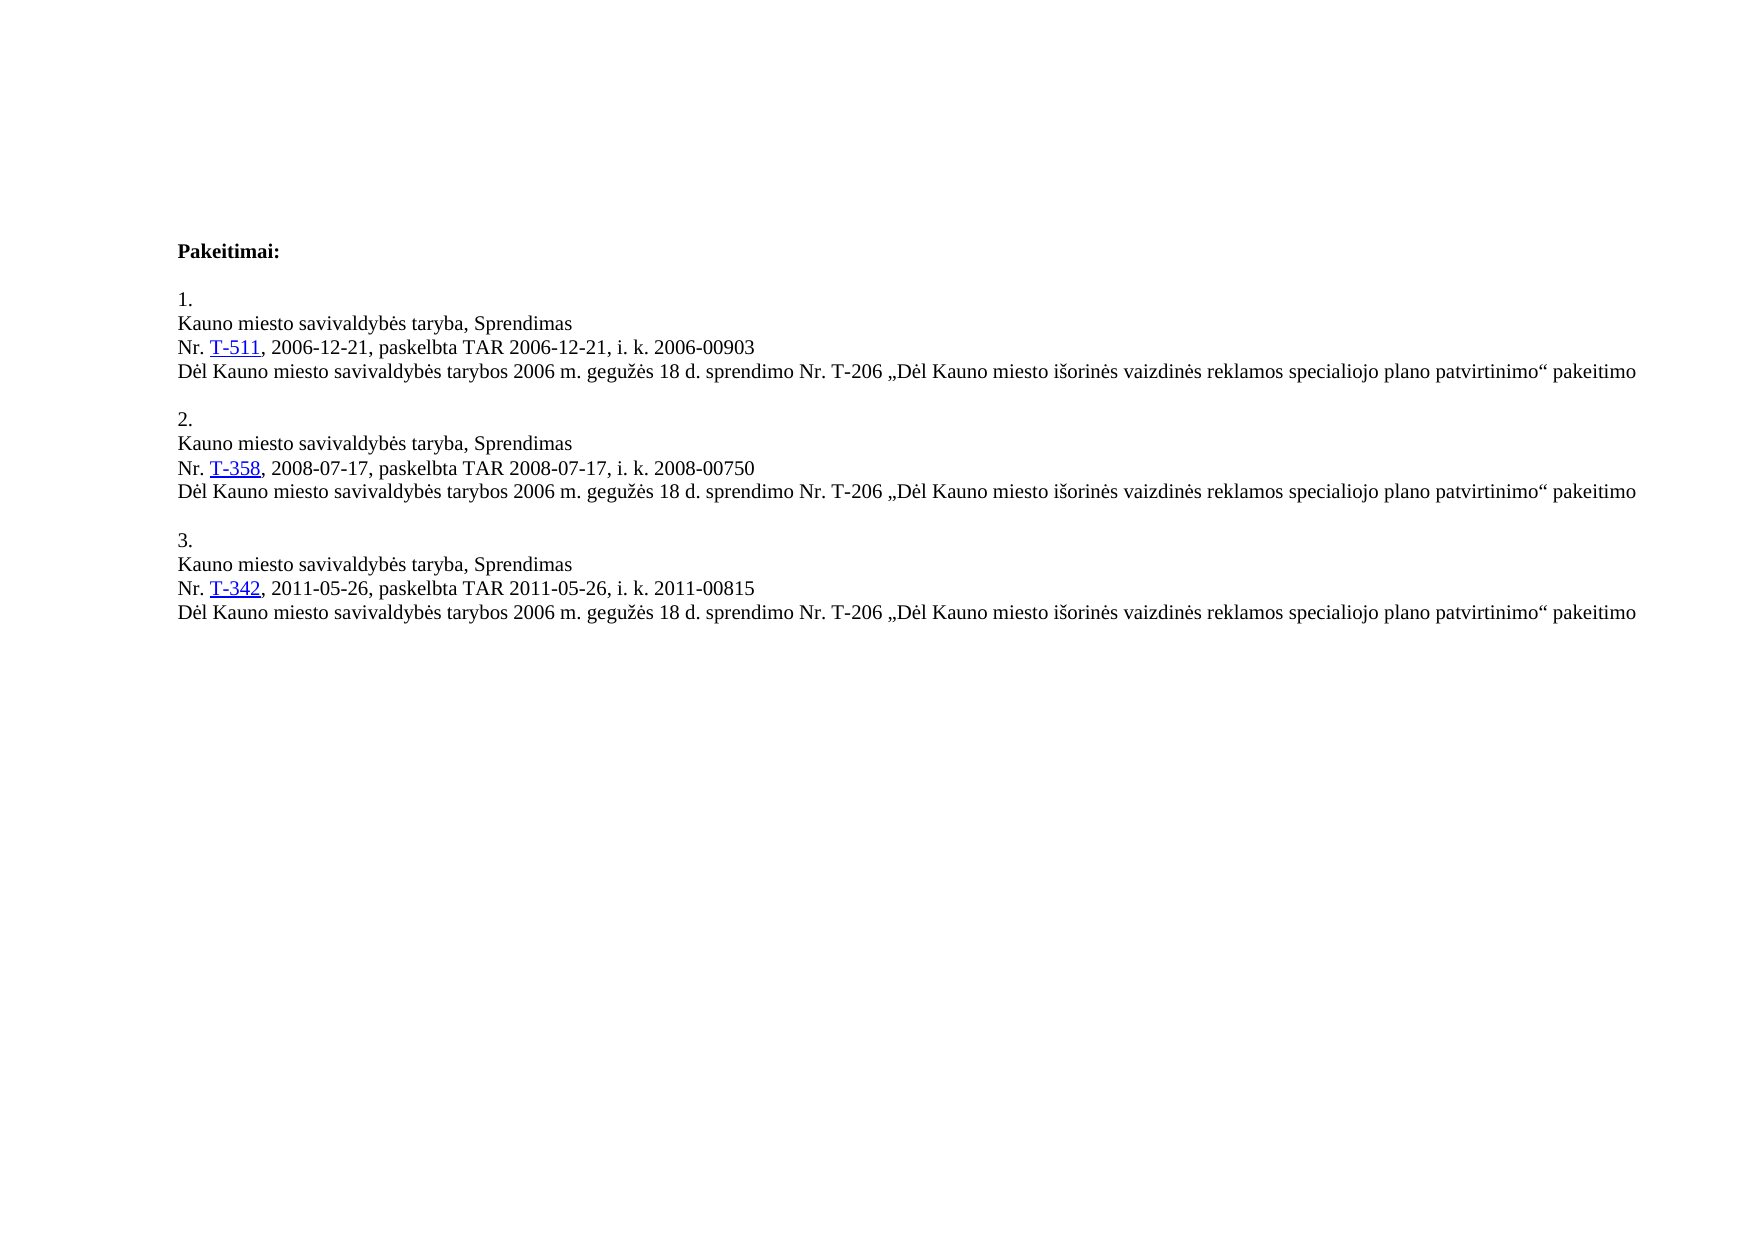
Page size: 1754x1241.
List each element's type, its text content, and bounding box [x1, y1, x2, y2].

text Kauno miesto savivaldybės taryba, Sprendimas [177, 552, 1695, 576]
text 3. [177, 528, 1695, 552]
text Dėl Kauno miesto savivaldybės tarybos 2006 m. gegužės 18 d. sprendimo Nr. T-206 „Dėl Kauno miesto išorinės vaizdinės reklamos specialiojo plano patvirtinimo“ pakeitimo [177, 600, 1695, 624]
text Dėl Kauno miesto savivaldybės tarybos 2006 m. gegužės 18 d. sprendimo Nr. T-206 „Dėl Kauno miesto išorinės vaizdinės reklamos specialiojo plano patvirtinimo“ pakeitimo [177, 359, 1695, 383]
text Nr. T-358, 2008-07-17, paskelbta TAR 2008-07-17, i. k. 2008-00750 [177, 455, 1695, 479]
text Nr. T-511, 2006-12-21, paskelbta TAR 2006-12-21, i. k. 2006-00903 [177, 335, 1695, 359]
text Dėl Kauno miesto savivaldybės tarybos 2006 m. gegužės 18 d. sprendimo Nr. T-206 „Dėl Kauno miesto išorinės vaizdinės reklamos specialiojo plano patvirtinimo“ pakeitimo [177, 479, 1695, 503]
text Pakeitimai: [177, 239, 1695, 263]
text Nr. T-342, 2011-05-26, paskelbta TAR 2011-05-26, i. k. 2011-00815 [177, 576, 1695, 600]
text 2. [177, 407, 1695, 431]
text Kauno miesto savivaldybės taryba, Sprendimas [177, 431, 1695, 455]
text Kauno miesto savivaldybės taryba, Sprendimas [177, 311, 1695, 335]
text 1. [177, 287, 1695, 311]
